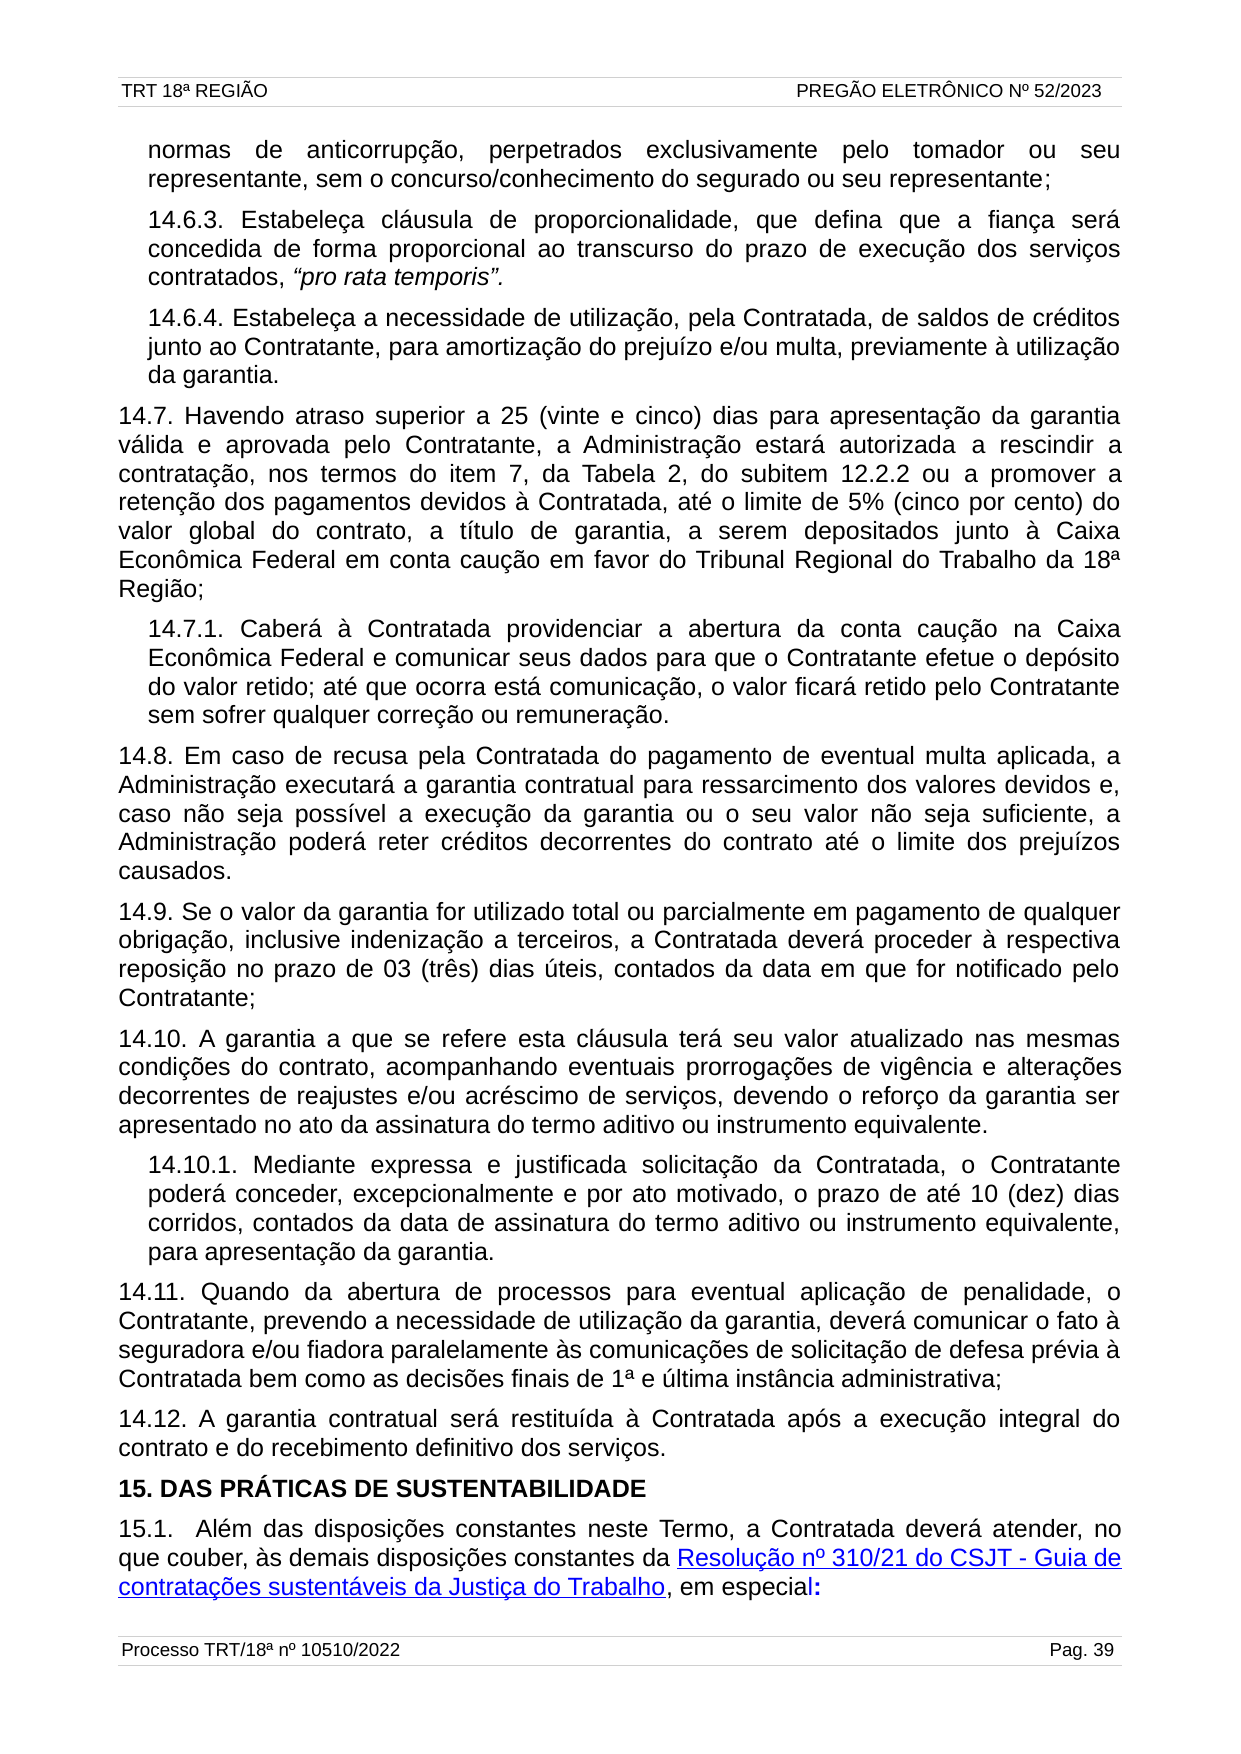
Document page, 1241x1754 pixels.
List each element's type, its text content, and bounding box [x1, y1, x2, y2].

text 14.8. Em caso de recusa pela Contratada do pagamento de eventual multa aplicada, a Administração executará a garantia contratual para ressarcimento dos valores devidos e, caso não seja possível a execução da garantia ou o seu valor não seja suficiente, a Administração poderá reter créditos decorrentes do contrato até o limite dos prejuízos causados. [118, 741, 1122, 885]
text 15. DAS PRÁTICAS DE SUSTENTABILIDADE [118, 1474, 1122, 1502]
text 14.6.4. Estabeleça a necessidade de utilização, pela Contratada, de saldos de créditos junto ao Contratante, para amortização do prejuízo e/ou multa, previamente à utilização da garantia. [148, 303, 1122, 389]
text 14.7.1. Caberá à Contratada providenciar a abertura da conta caução na Caixa Econômica Federal e comunicar seus dados para que o Contratante efetue o depósito do valor retido; até que ocorra está comunicação, o valor ficará retido pelo Contratante sem sofrer qualquer correção ou remuneração. [148, 614, 1122, 729]
text 14.12. A garantia contratual será restituída à Contratada após a execução integral do contrato e do recebimento definitivo dos serviços. [118, 1404, 1122, 1462]
text 14.6.3. Estabeleça cláusula de proporcionalidade, que defina que a fiança será concedida de forma proporcional ao transcurso do prazo de execução dos serviços contratados, “pro rata temporis”. [148, 205, 1122, 291]
text 14.10.1. Mediante expressa e justificada solicitação da Contratada, o Contratante poderá conceder, excepcionalmente e por ato motivado, o prazo de até 10 (dez) dias corridos, contados da data de assinatura do termo aditivo ou instrumento equivalente, para apresentação da garantia. [148, 1151, 1122, 1266]
text 14.10. A garantia a que se refere esta cláusula terá seu valor atualizado nas mesmas condições do contrato, acompanhando eventuais prorrogações de vigência e alterações decorrentes de reajustes e/ou acréscimo de serviços, devendo o reforço da garantia ser apresentado no ato da assinatura do termo aditivo ou instrumento equivalente. [118, 1024, 1122, 1139]
text 15.1. Além das disposições constantes neste Termo, a Contratada deverá atender, no que couber, às demais disposições constantes da Resolução nº 310/21 do CSJT - Guia de contratações sustentáveis da Justiça do Trabalho, em especial: [118, 1514, 1122, 1601]
text 14.11. Quando da abertura de processos para eventual aplicação de penalidade, o Contratante, prevendo a necessidade de utilização da garantia, deverá comunicar o fato à seguradora e/ou fiadora paralelamente às comunicações de solicitação de defesa prévia à Contratada bem como as decisões finais de 1ª e última instância administrativa; [118, 1277, 1122, 1392]
text 14.9. Se o valor da garantia for utilizado total ou parcialmente em pagamento de qualquer obrigação, inclusive indenização a terceiros, a Contratada deverá proceder à respectiva reposição no prazo de 03 (três) dias úteis, contados da data em que for notificado pelo Contratante; [118, 897, 1122, 1012]
text normas de anticorrupção, perpetrados exclusivamente pelo tomador ou seu representante, sem o concurso/conhecimento do segurado ou seu representante; [148, 136, 1122, 193]
text 14.7. Havendo atraso superior a 25 (vinte e cinco) dias para apresentação da garantia válida e aprovada pelo Contratante, a Administração estará autorizada a rescindir a contratação, nos termos do item 7, da Tabela 2, do subitem 12.2.2 ou a promover a retenção dos pagamentos devidos à Contratada, até o limite de 5% (cinco por cento) do valor global do contrato, a título de garantia, a serem depositados junto à Caixa Econômica Federal em conta caução em favor do Tribunal Regional do Trabalho da 18ª Região; [118, 401, 1122, 602]
